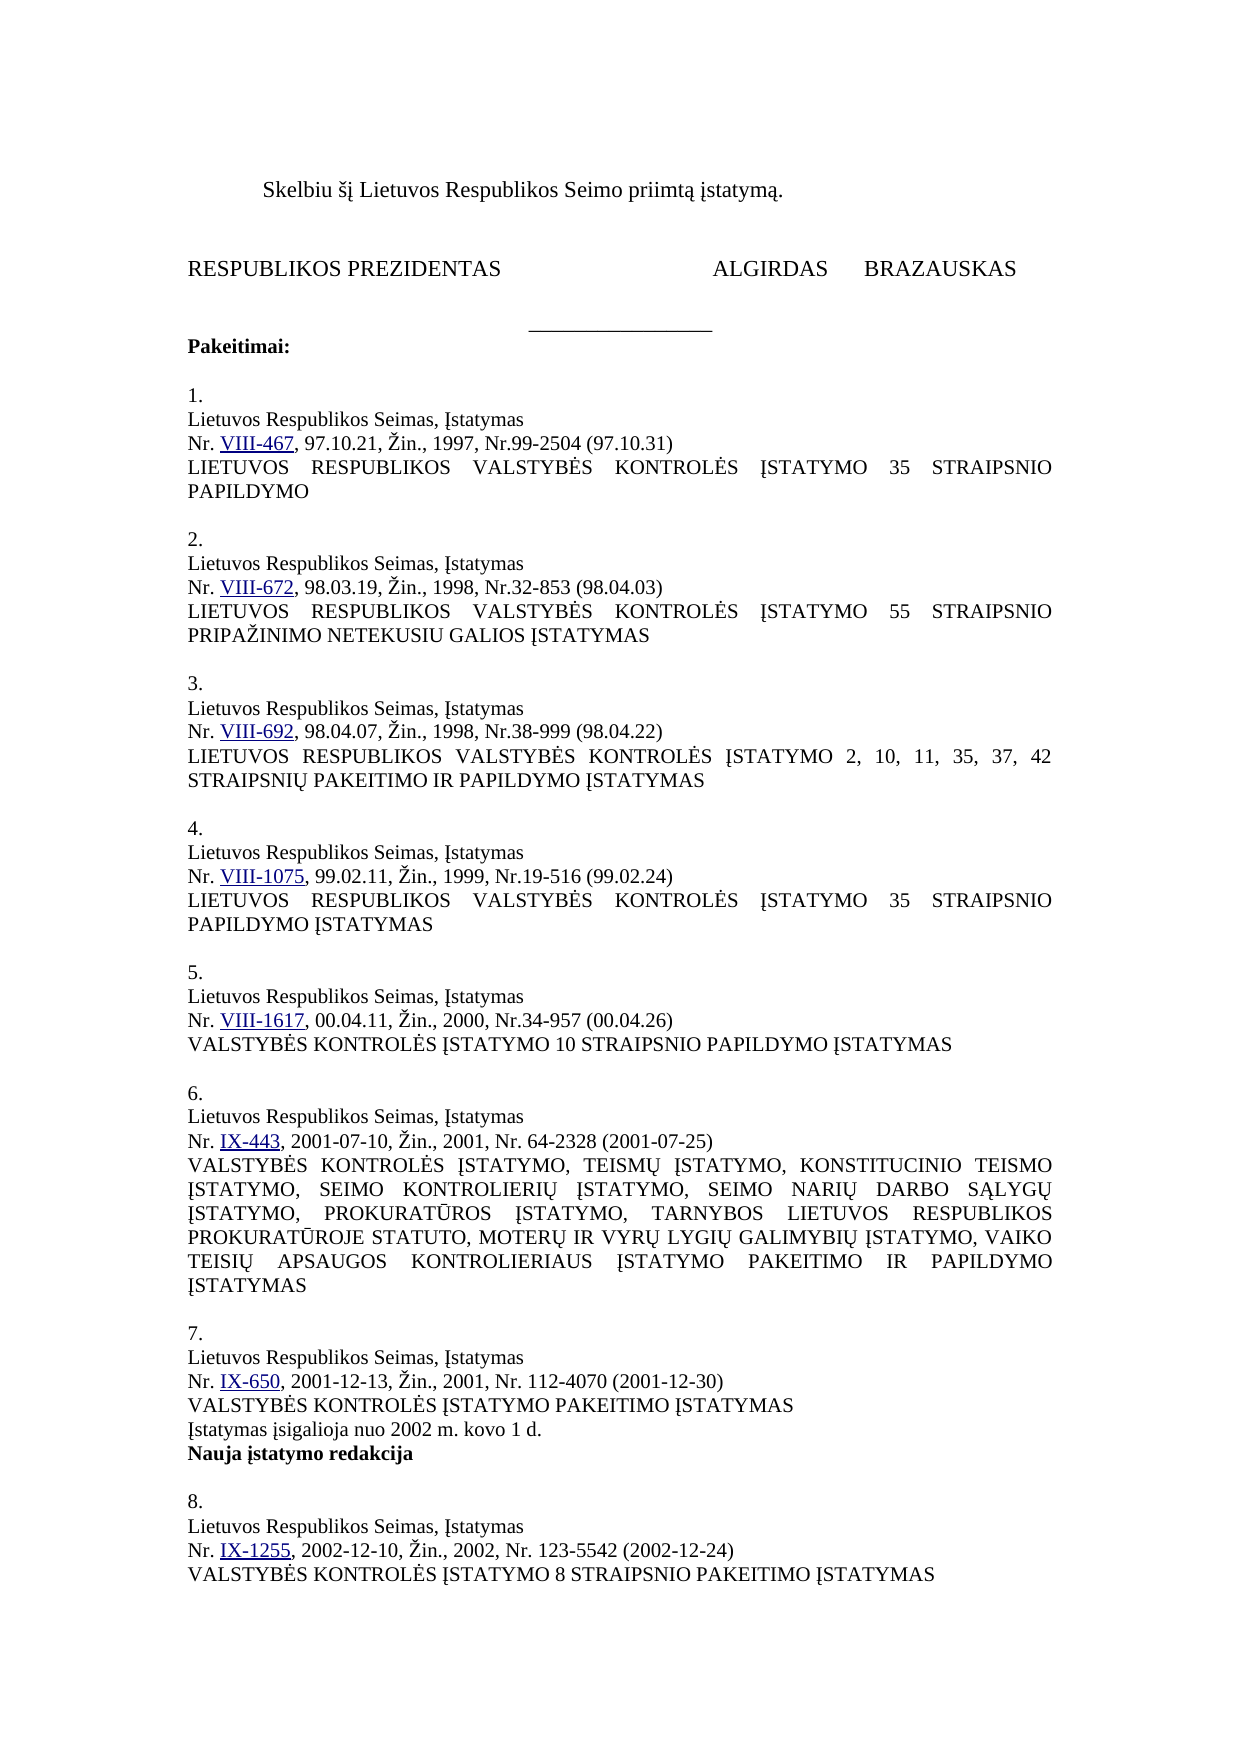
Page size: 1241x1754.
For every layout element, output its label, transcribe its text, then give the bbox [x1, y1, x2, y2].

text Nauja įstatymo redakcija [187, 1441, 1053, 1465]
text ________________ [187, 308, 1053, 334]
text VALSTYBĖS KONTROLĖS ĮSTATYMO PAKEITIMO ĮSTATYMAS [187, 1393, 1053, 1417]
text VALSTYBĖS KONTROLĖS ĮSTATYMO 10 STRAIPSNIO PAPILDYMO ĮSTATYMAS [187, 1032, 1053, 1056]
text Lietuvos Respublikos Seimas, Įstatymas [187, 551, 1053, 575]
text Įstatymas įsigalioja nuo 2002 m. kovo 1 d. [187, 1417, 1053, 1441]
text Nr. VIII-1617, 00.04.11, Žin., 2000, Nr.34-957 (00.04.26) [187, 1008, 1053, 1032]
text Pakeitimai: [187, 334, 1053, 358]
text Nr. VIII-672, 98.03.19, Žin., 1998, Nr.32-853 (98.04.03) [187, 575, 1053, 599]
text 6. [187, 1080, 1053, 1104]
text VALSTYBĖS KONTROLĖS ĮSTATYMO, TEISMŲ ĮSTATYMO, KONSTITUCINIO TEISMO ĮSTATYMO, SEIMO KONTROLIERIŲ ĮSTATYMO, SEIMO NARIŲ DARBO SĄLYGŲ ĮSTATYMO, PROKURATŪROS ĮSTATYMO, TARNYBOS LIETUVOS RESPUBLIKOS PROKURATŪROJE STATUTO, MOTERŲ IR VYRŲ LYGIŲ GALIMYBIŲ ĮSTATYMO, VAIKO TEISIŲ APSAUGOS KONTROLIERIAUS ĮSTATYMO PAKEITIMO IR PAPILDYMO ĮSTATYMAS [187, 1153, 1053, 1297]
text Nr. VIII-692, 98.04.07, Žin., 1998, Nr.38-999 (98.04.22) [187, 719, 1053, 743]
text Lietuvos Respublikos Seimas, Įstatymas [187, 1345, 1053, 1369]
text 7. [187, 1321, 1053, 1345]
text 8. [187, 1489, 1053, 1513]
text 2. [187, 527, 1053, 551]
text LIETUVOS RESPUBLIKOS VALSTYBĖS KONTROLĖS ĮSTATYMO 2, 10, 11, 35, 37, 42 STRAIPSNIŲ PAKEITIMO IR PAPILDYMO ĮSTATYMAS [187, 743, 1053, 792]
text RESPUBLIKOS PREZIDENTAS ALGIRDAS BRAZAUSKAS [187, 255, 1053, 308]
text VALSTYBĖS KONTROLĖS ĮSTATYMO 8 STRAIPSNIO PAKEITIMO ĮSTATYMAS [187, 1562, 1053, 1586]
text 1. [187, 383, 1053, 407]
text 3. [187, 671, 1053, 695]
text Lietuvos Respublikos Seimas, Įstatymas [187, 407, 1053, 431]
text Lietuvos Respublikos Seimas, Įstatymas [187, 840, 1053, 864]
text Lietuvos Respublikos Seimas, Įstatymas [187, 984, 1053, 1008]
text 5. [187, 960, 1053, 984]
text Lietuvos Respublikos Seimas, Įstatymas [187, 1513, 1053, 1538]
text Nr. VIII-467, 97.10.21, Žin., 1997, Nr.99-2504 (97.10.31) [187, 431, 1053, 455]
text LIETUVOS RESPUBLIKOS VALSTYBĖS KONTROLĖS ĮSTATYMO 35 STRAIPSNIO PAPILDYMO ĮSTATYMAS [187, 888, 1053, 936]
text Lietuvos Respublikos Seimas, Įstatymas [187, 1104, 1053, 1128]
text Skelbiu šį Lietuvos Respublikos Seimo priimtą įstatymą. [187, 176, 1053, 203]
text Nr. IX-1255, 2002-12-10, Žin., 2002, Nr. 123-5542 (2002-12-24) [187, 1538, 1053, 1562]
text Nr. IX-443, 2001-07-10, Žin., 2001, Nr. 64-2328 (2001-07-25) [187, 1128, 1053, 1153]
text Lietuvos Respublikos Seimas, Įstatymas [187, 695, 1053, 719]
text Nr. IX-650, 2001-12-13, Žin., 2001, Nr. 112-4070 (2001-12-30) [187, 1369, 1053, 1393]
text 4. [187, 816, 1053, 840]
text LIETUVOS RESPUBLIKOS VALSTYBĖS KONTROLĖS ĮSTATYMO 35 STRAIPSNIO PAPILDYMO [187, 455, 1053, 503]
text LIETUVOS RESPUBLIKOS VALSTYBĖS KONTROLĖS ĮSTATYMO 55 STRAIPSNIO PRIPAŽINIMO NETEKUSIU GALIOS ĮSTATYMAS [187, 599, 1053, 647]
text Nr. VIII-1075, 99.02.11, Žin., 1999, Nr.19-516 (99.02.24) [187, 864, 1053, 888]
